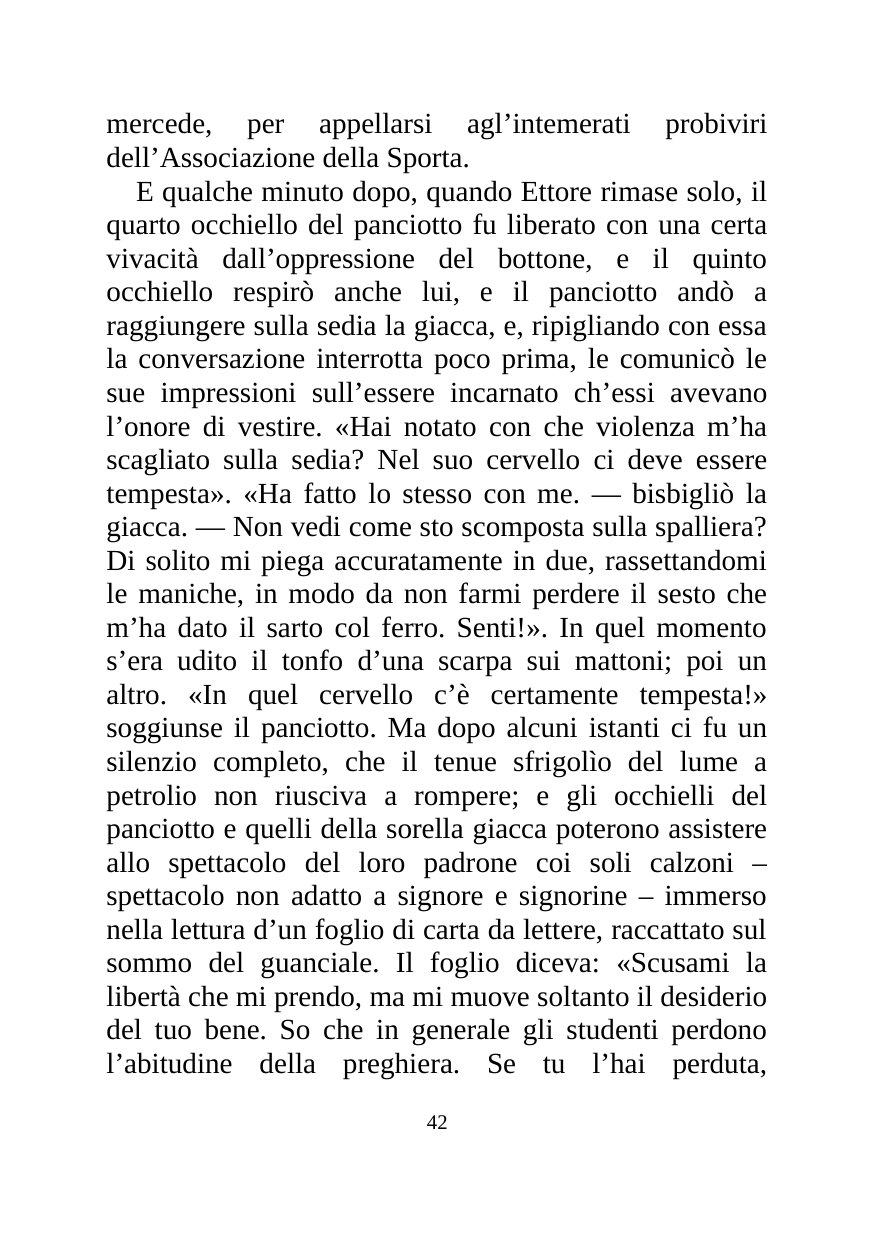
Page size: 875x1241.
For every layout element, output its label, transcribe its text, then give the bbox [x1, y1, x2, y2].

text mercede, per appellarsi agl’intemerati probiviri dell’Associazione della Sporta. [106, 106, 768, 173]
text E qualche minuto dopo, quando Ettore rimase solo, il quarto occhiello del panciotto fu liberato con una certa vivacità dall’oppressione del bottone, e il quinto occhiello respirò anche lui, e il panciotto andò a raggiungere sulla sedia la giacca, e, ripigliando con essa la conversazione interrotta poco prima, le comunicò le sue impressioni sull’essere incarnato ch’essi avevano l’onore di vestire. «Hai notato con che violenza m’ha scagliato sulla sedia? Nel suo cervello ci deve essere tempesta». «Ha fatto lo stesso con me. — bisbigliò la giacca. — Non vedi come sto scomposta sulla spalliera? Di solito mi piega accuratamente in due, rassettandomi le maniche, in modo da non farmi perdere il sesto che m’ha dato il sarto col ferro. Senti!». In quel momento s’era udito il tonfo d’una scarpa sui mattoni; poi un altro. «In quel cervello c’è certamente tempesta!» soggiunse il panciotto. Ma dopo alcuni istanti ci fu un silenzio completo, che il tenue sfrigolìo del lume a petrolio non riusciva a rompere; e gli occhielli del panciotto e quelli della sorella giacca poterono assistere allo spettacolo del loro padrone coi soli calzoni – spettacolo non adatto a signore e signorine – immerso nella lettura d’un foglio di carta da lettere, raccattato sul sommo del guanciale. Il foglio diceva: «Scusami la libertà che mi prendo, ma mi muove soltanto il desiderio del tuo bene. So che in generale gli studenti perdono l’abitudine della preghiera. Se tu l’hai perduta, [106, 174, 768, 1079]
